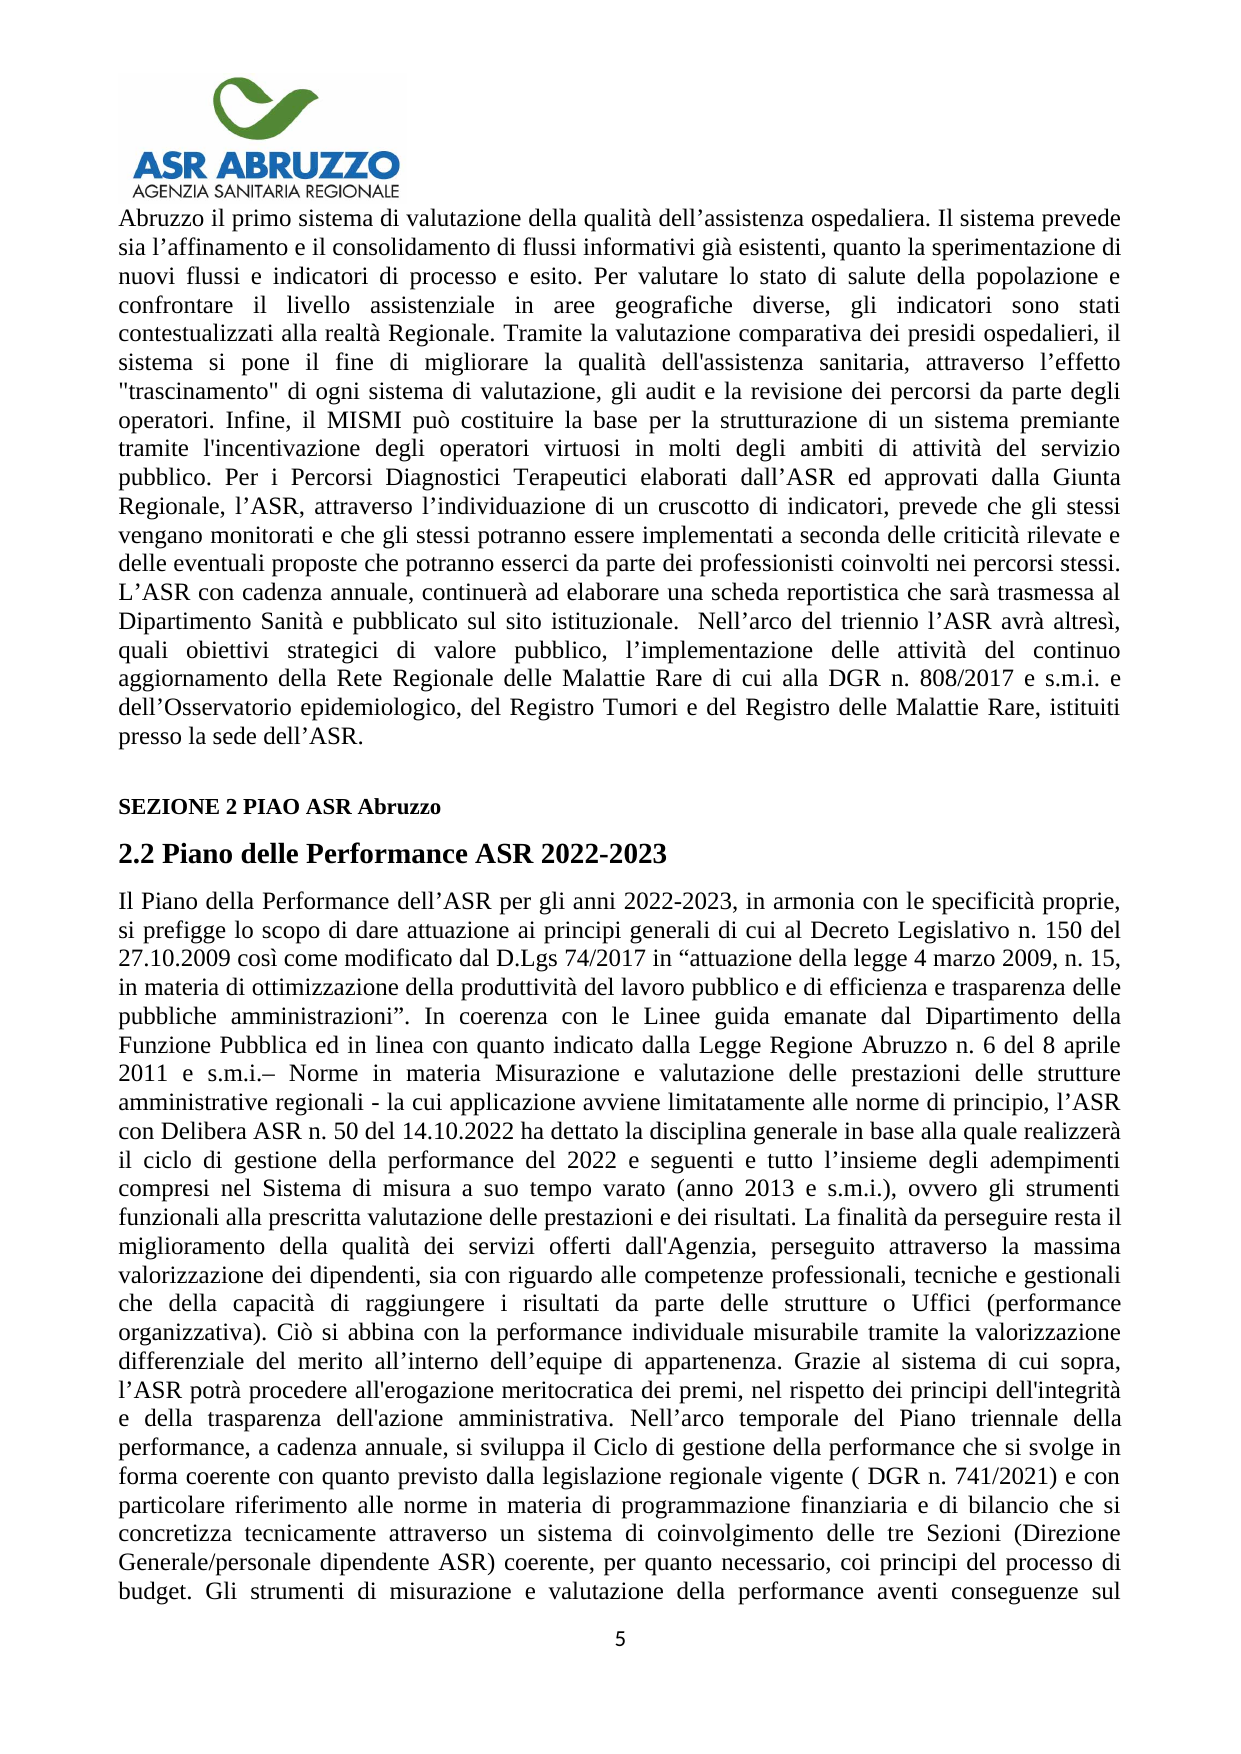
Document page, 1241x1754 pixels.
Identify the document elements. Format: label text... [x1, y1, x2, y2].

text Il Piano della Performance dell’ASR per gli anni 2022-2023, in armonia con le specificità proprie, si prefigge lo scopo di dare attuazione ai principi generali di cui al Decreto Legislativo n. 150 del 27.10.2009 così come modificato dal D.Lgs 74/2017 in “attuazione della legge 4 marzo 2009, n. 15, in materia di ottimizzazione della produttività del lavoro pubblico e di efficienza e trasparenza delle pubbliche amministrazioni”. In coerenza con le Linee guida emanate dal Dipartimento della Funzione Pubblica ed in linea con quanto indicato dalla Legge Regione Abruzzo n. 6 del 8 aprile 2011 e s.m.i.– Norme in materia Misurazione e valutazione delle prestazioni delle strutture amministrative regionali - la cui applicazione avviene limitatamente alle norme di principio, l’ASR con Delibera ASR n. 50 del 14.10.2022 ha dettato la disciplina generale in base alla quale realizzerà il ciclo di gestione della performance del 2022 e seguenti e tutto l’insieme degli adempimenti compresi nel Sistema di misura a suo tempo varato (anno 2013 e s.m.i.), ovvero gli strumenti funzionali alla prescritta valutazione delle prestazioni e dei risultati. La finalità da perseguire resta il miglioramento della qualità dei servizi offerti dall'Agenzia, perseguito attraverso la massima valorizzazione dei dipendenti, sia con riguardo alle competenze professionali, tecniche e gestionali che della capacità di raggiungere i risultati da parte delle strutture o Uffici (performance organizzativa). Ciò si abbina con la performance individuale misurabile tramite la valorizzazione differenziale del merito all’interno dell’equipe di appartenenza. Grazie al sistema di cui sopra, l’ASR potrà procedere all'erogazione meritocratica dei premi, nel rispetto dei principi dell'integrità e della trasparenza dell'azione amministrativa. Nell’arco temporale del Piano triennale della performance, a cadenza annuale, si sviluppa il Ciclo di gestione della performance che si svolge in forma coerente con quanto previsto dalla legislazione regionale vigente ( DGR n. 741/2021) e con particolare riferimento alle norme in materia di programmazione finanziaria e di bilancio che si concretizza tecnicamente attraverso un sistema di coinvolgimento delle tre Sezioni (Direzione Generale/personale dipendente ASR) coerente, per quanto necessario, coi principi del processo di budget. Gli strumenti di misurazione e valutazione della performance aventi conseguenze sul [118, 886, 1122, 1605]
text 2.2 Piano delle Performance ASR 2022-2023 [118, 836, 1122, 869]
text Abruzzo il primo sistema di valutazione della qualità dell’assistenza ospedaliera. Il sistema prevede sia l’affinamento e il consolidamento di flussi informativi già esistenti, quanto la sperimentazione di nuovi flussi e indicatori di processo e esito. Per valutare lo stato di salute della popolazione e confrontare il livello assistenziale in aree geografiche diverse, gli indicatori sono stati contestualizzati alla realtà Regionale. Tramite la valutazione comparativa dei presidi ospedalieri, il sistema si pone il fine di migliorare la qualità dell'assistenza sanitaria, attraverso l’effetto "trascinamento" di ogni sistema di valutazione, gli audit e la revisione dei percorsi da parte degli operatori. Infine, il MISMI può costituire la base per la strutturazione di un sistema premiante tramite l'incentivazione degli operatori virtuosi in molti degli ambiti di attività del servizio pubblico. Per i Percorsi Diagnostici Terapeutici elaborati dall’ASR ed approvati dalla Giunta Regionale, l’ASR, attraverso l’individuazione di un cruscotto di indicatori, prevede che gli stessi vengano monitorati e che gli stessi potranno essere implementati a seconda delle criticità rilevate e delle eventuali proposte che potranno esserci da parte dei professionisti coinvolti nei percorsi stessi. L’ASR con cadenza annuale, continuerà ad elaborare una scheda reportistica che sarà trasmessa al Dipartimento Sanità e pubblicato sul sito istituzionale. Nell’arco del triennio l’ASR avrà altresì, quali obiettivi strategici di valore pubblico, l’implementazione delle attività del continuo aggiornamento della Rete Regionale delle Malattie Rare di cui alla DGR n. 808/2017 e s.m.i. e dell’Osservatorio epidemiologico, del Registro Tumori e del Registro delle Malattie Rare, istituiti presso la sede dell’ASR. [118, 203, 1122, 750]
text SEZIONE 2 PIAO ASR Abruzzo [118, 793, 1122, 819]
